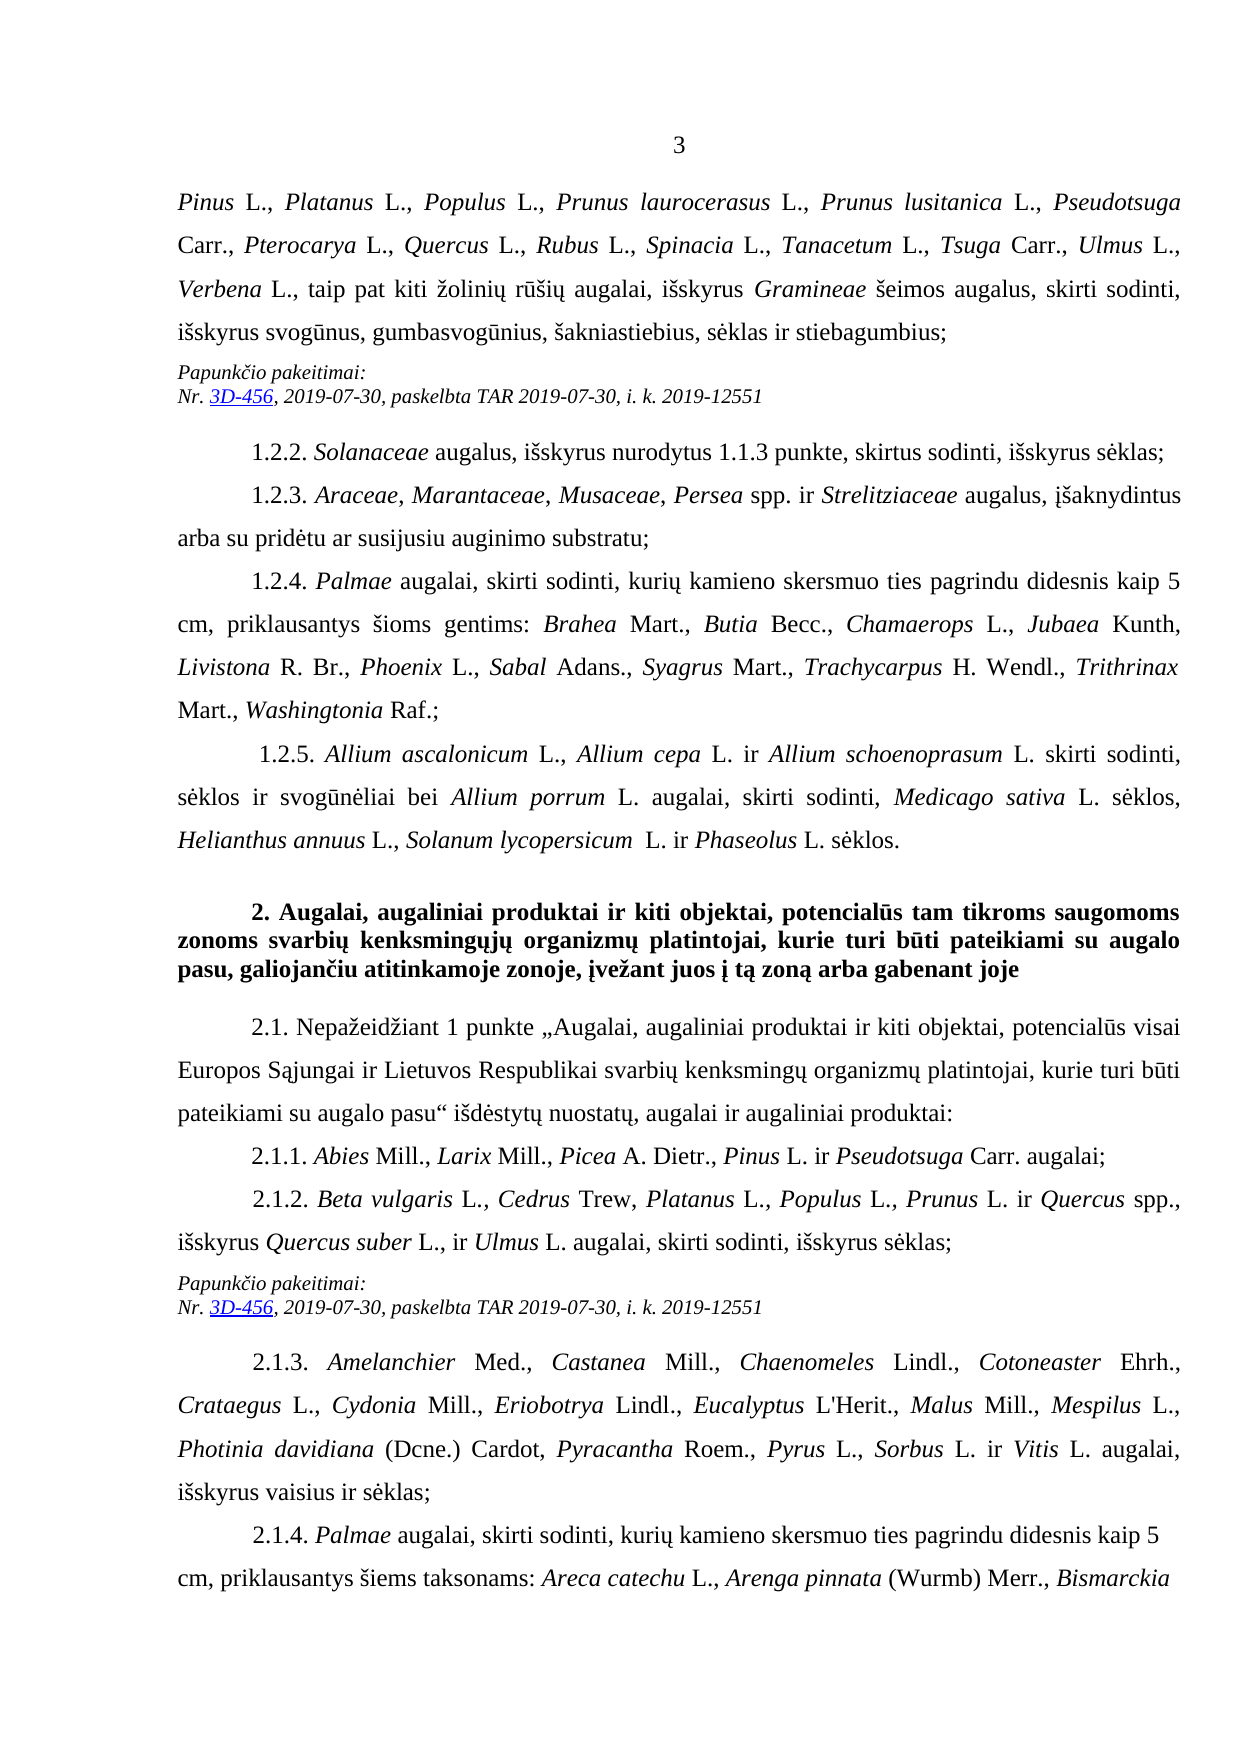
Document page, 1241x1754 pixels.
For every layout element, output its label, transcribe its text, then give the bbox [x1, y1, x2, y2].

text 1.2.2. Solanaceae augalus, išskyrus nurodytus 1.1.3 punkte, skirtus sodinti, išskyrus sėklas; [177, 437, 1181, 466]
text 2.1.1. Abies Mill., Larix Mill., Picea A. Dietr., Pinus L. ir Pseudotsuga Carr. augalai; [177, 1141, 1181, 1170]
text 1.2.5. Allium ascalonicum L., Allium cepa L. ir Allium schoenoprasum L. skirti sodinti, sėklos ir svogūnėliai bei Allium porrum L. augalai, skirti sodinti, Medicago sativa L. sėklos, Helianthus annuus L., Solanum lycopersicum L. ir Phaseolus L. sėklos. [177, 739, 1181, 854]
text Nr. 3D-456, 2019-07-30, paskelbta TAR 2019-07-30, i. k. 2019-12551 [177, 384, 1181, 408]
text Nr. 3D-456, 2019-07-30, paskelbta TAR 2019-07-30, i. k. 2019-12551 [177, 1294, 1181, 1319]
text 1.2.4. Palmae augalai, skirti sodinti, kurių kamieno skersmuo ties pagrindu didesnis kaip 5 cm, priklausantys šioms gentims: Brahea Mart., Butia Becc., Chamaerops L., Jubaea Kunth, Livistona R. Br., Phoenix L., Sabal Adans., Syagrus Mart., Trachycarpus H. Wendl., Trithrinax Mart., Washingtonia Raf.; [177, 566, 1181, 724]
text 2.1.2. Beta vulgaris L., Cedrus Trew, Platanus L., Populus L., Prunus L. ir Quercus spp., išskyrus Quercus suber L., ir Ulmus L. augalai, skirti sodinti, išskyrus sėklas; [177, 1184, 1181, 1256]
text Papunkčio pakeitimai: [177, 1271, 1181, 1294]
text 2.1.4. Palmae augalai, skirti sodinti, kurių kamieno skersmuo ties pagrindu didesnis kaip 5 cm, priklausantys šiems taksonams: Areca catechu L., Arenga pinnata (Wurmb) Merr., Bismarckia [177, 1520, 1181, 1592]
text 2.1.3. Amelanchier Med., Castanea Mill., Chaenomeles Lindl., Cotoneaster Ehrh., Crataegus L., Cydonia Mill., Eriobotrya Lindl., Eucalyptus L'Herit., Malus Mill., Mespilus L., Photinia davidiana (Dcne.) Cardot, Pyracantha Roem., Pyrus L., Sorbus L. ir Vitis L. augalai, išskyrus vaisius ir sėklas; [177, 1347, 1181, 1506]
text Papunkčio pakeitimai: [177, 360, 1181, 384]
text 2.1. Nepažeidžiant 1 punkte „augalai, augaliniai produktai ir kiti objektai, potencialūs visai Europos Sąjungai ir Lietuvos Respublikai svarbių kenksmingų organizmų platintojai, kurie turi būti pateikiami su augalo pasu“ išdėstytų nuostatų, augalai ir augaliniai produktai: [177, 1012, 1181, 1127]
text 1.2.3. Araceae, Marantaceae, Musaceae, Persea spp. ir Strelitziaceae augalus, įšaknydintus arba su pridėtu ar susijusiu auginimo substratu; [177, 480, 1181, 552]
text 2. augalai, augaliniai produktai ir kiti objektai, potencialūs tam tikroms saugomoms zonoms svarbių kenksmingųjų organizmų platintojai, kurie turi būti pateikiami su augalo pasu, galiojančiu atitinkamoje zonoje, įvežant juos į tą zoną arba gabenant joje [177, 897, 1181, 983]
text Pinus L., Platanus L., Populus L., Prunus laurocerasus L., Prunus lusitanica L., Pseudotsuga Carr., Pterocarya L., Quercus L., Rubus L., Spinacia L., Tanacetum L., Tsuga Carr., Ulmus L., Verbena L., taip pat kiti žolinių rūšių augalai, išskyrus Gramineae šeimos augalus, skirti sodinti, išskyrus svogūnus, gumbasvogūnius, šakniastiebius, sėklas ir stiebagumbius; [177, 187, 1181, 346]
